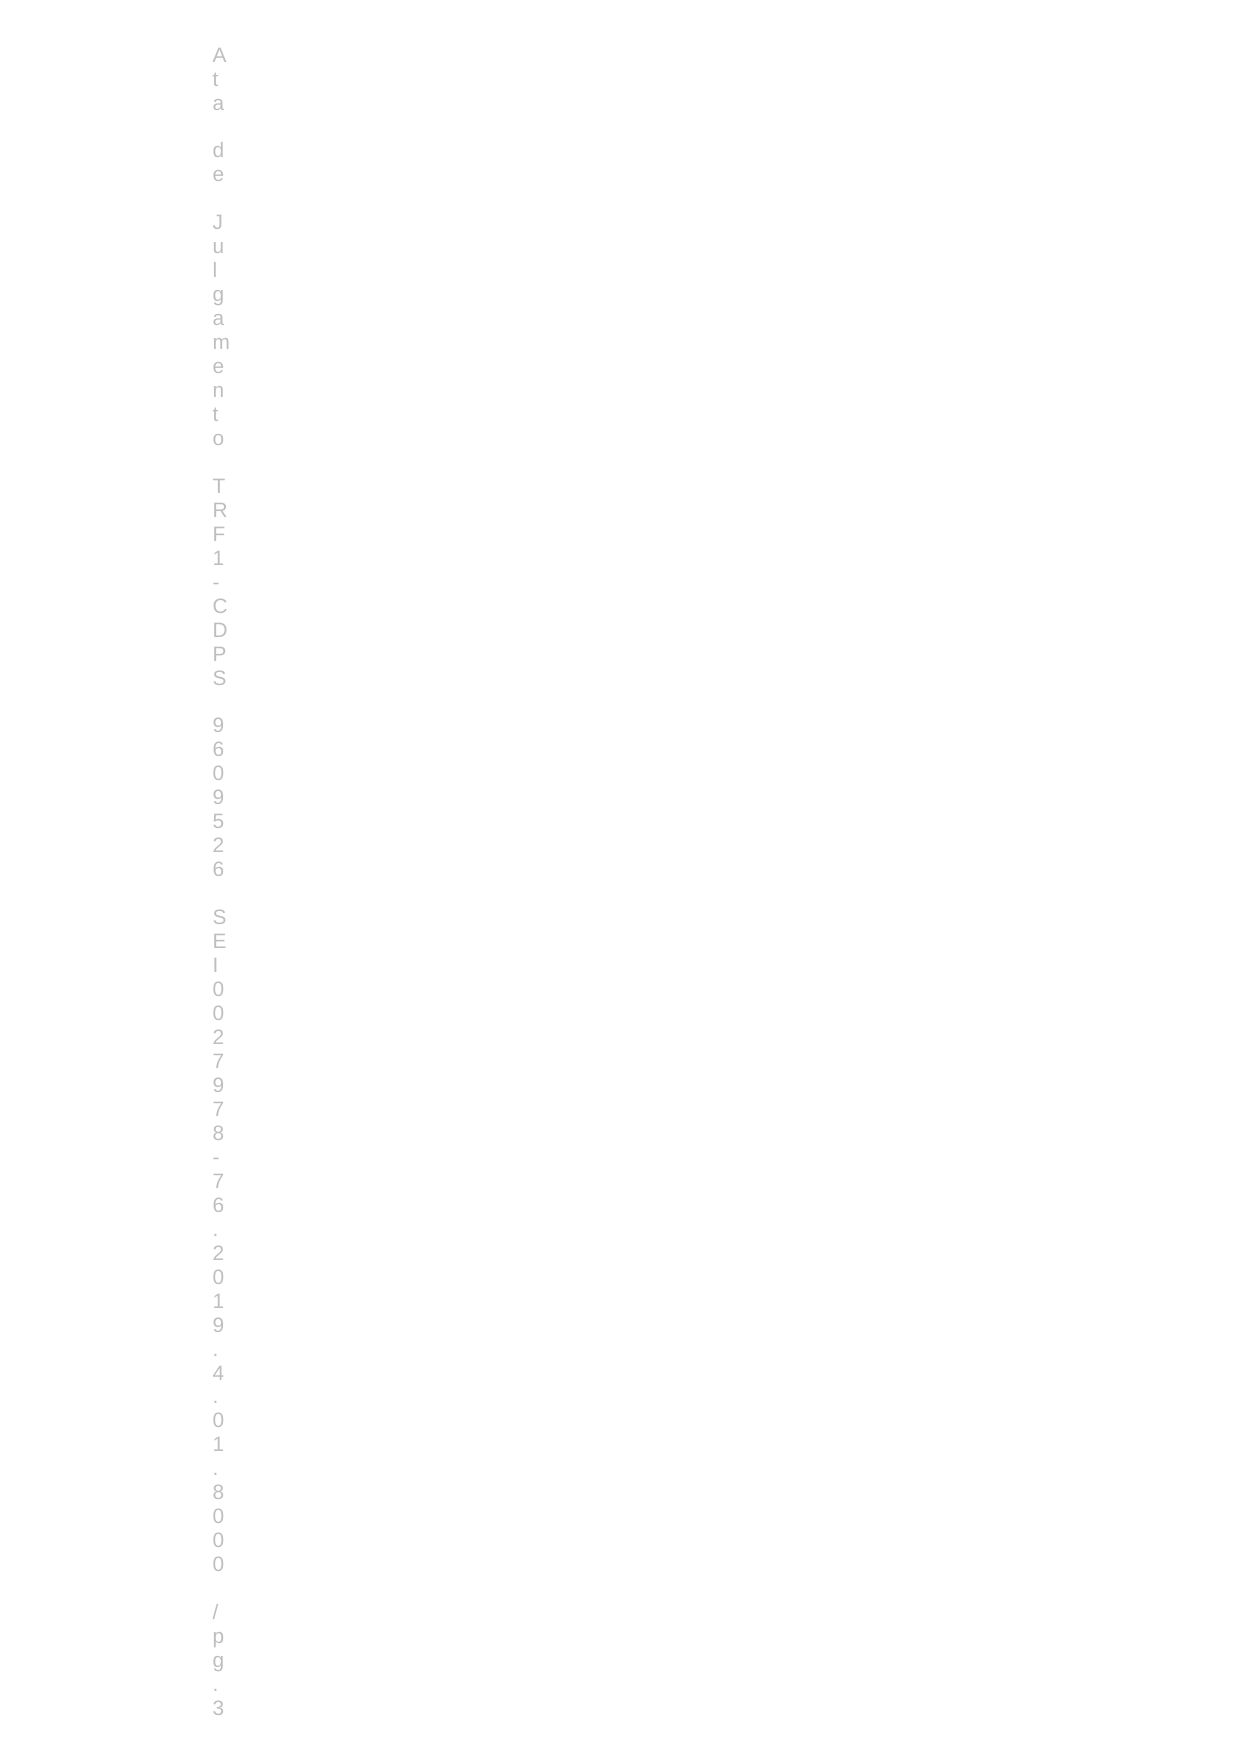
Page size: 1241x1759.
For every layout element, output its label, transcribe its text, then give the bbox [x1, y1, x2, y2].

text Ata de Julgamento TRF1-CDPS 9609526 SEI 0027978-76.2019.4.01.8000 / pg. 3 [212, 226, 221, 479]
text Ata de Julgamento TRF1-CDPS 9609526 SEI 0027978-76.2019.4.01.8000 / pg. 3 [212, 58, 221, 228]
text Ata de Julgamento TRF1-CDPS 9609526 SEI 0027978-76.2019.4.01.8000 / pg. 3 [212, 1377, 221, 1720]
text Ata de Julgamento TRF1-CDPS 9609526 SEI 0027978-76.2019.4.01.8000 / pg. 3 [212, 480, 221, 1375]
